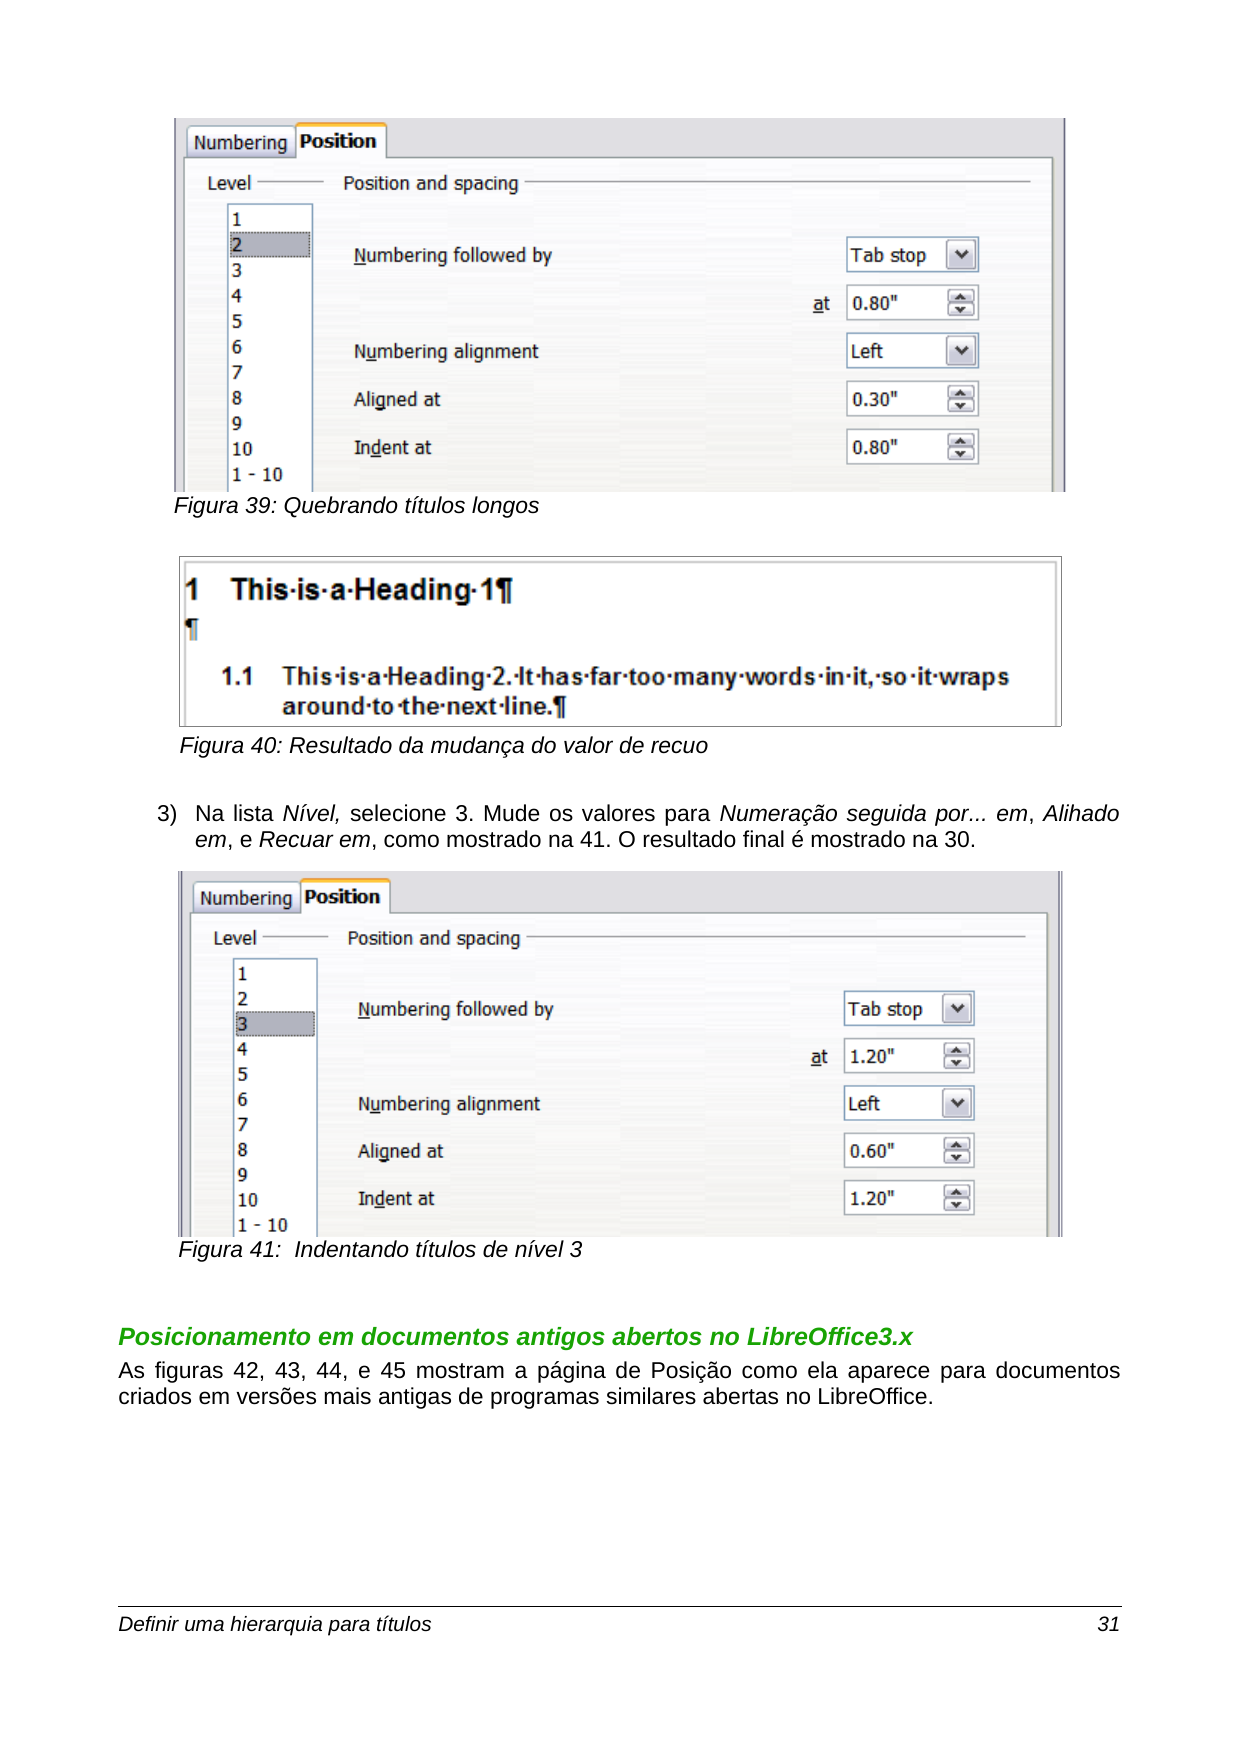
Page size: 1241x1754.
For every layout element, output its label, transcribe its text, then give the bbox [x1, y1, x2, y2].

text Figura 39: Quebrando títulos longos [174, 492, 1067, 518]
text As figuras 42, 43, 44, e 45 mostram a página de Posição como ela aparece para documentos criados em versões mais antigas de programas similares abertas no LibreOffice. [118, 1357, 1122, 1409]
list Na lista Nível, selecione 3. Mude os valores para Numeração seguida por... em, Alihado em, e Recuar em, como mostrado na Figura 41. O resultado final é mostrado na Figura 30. [177, 800, 1122, 853]
text Figura 40: Resultado da mudança do valor de recuo [179, 732, 1061, 759]
text Figura 41: Indentando títulos de nível 3 [178, 1237, 1062, 1263]
picture [173, 118, 1067, 492]
subtitle Posicionamento em documentos antigos abertos no LibreOffice3.x [118, 1322, 1122, 1350]
picture [180, 557, 1061, 726]
picture [178, 871, 1063, 1237]
